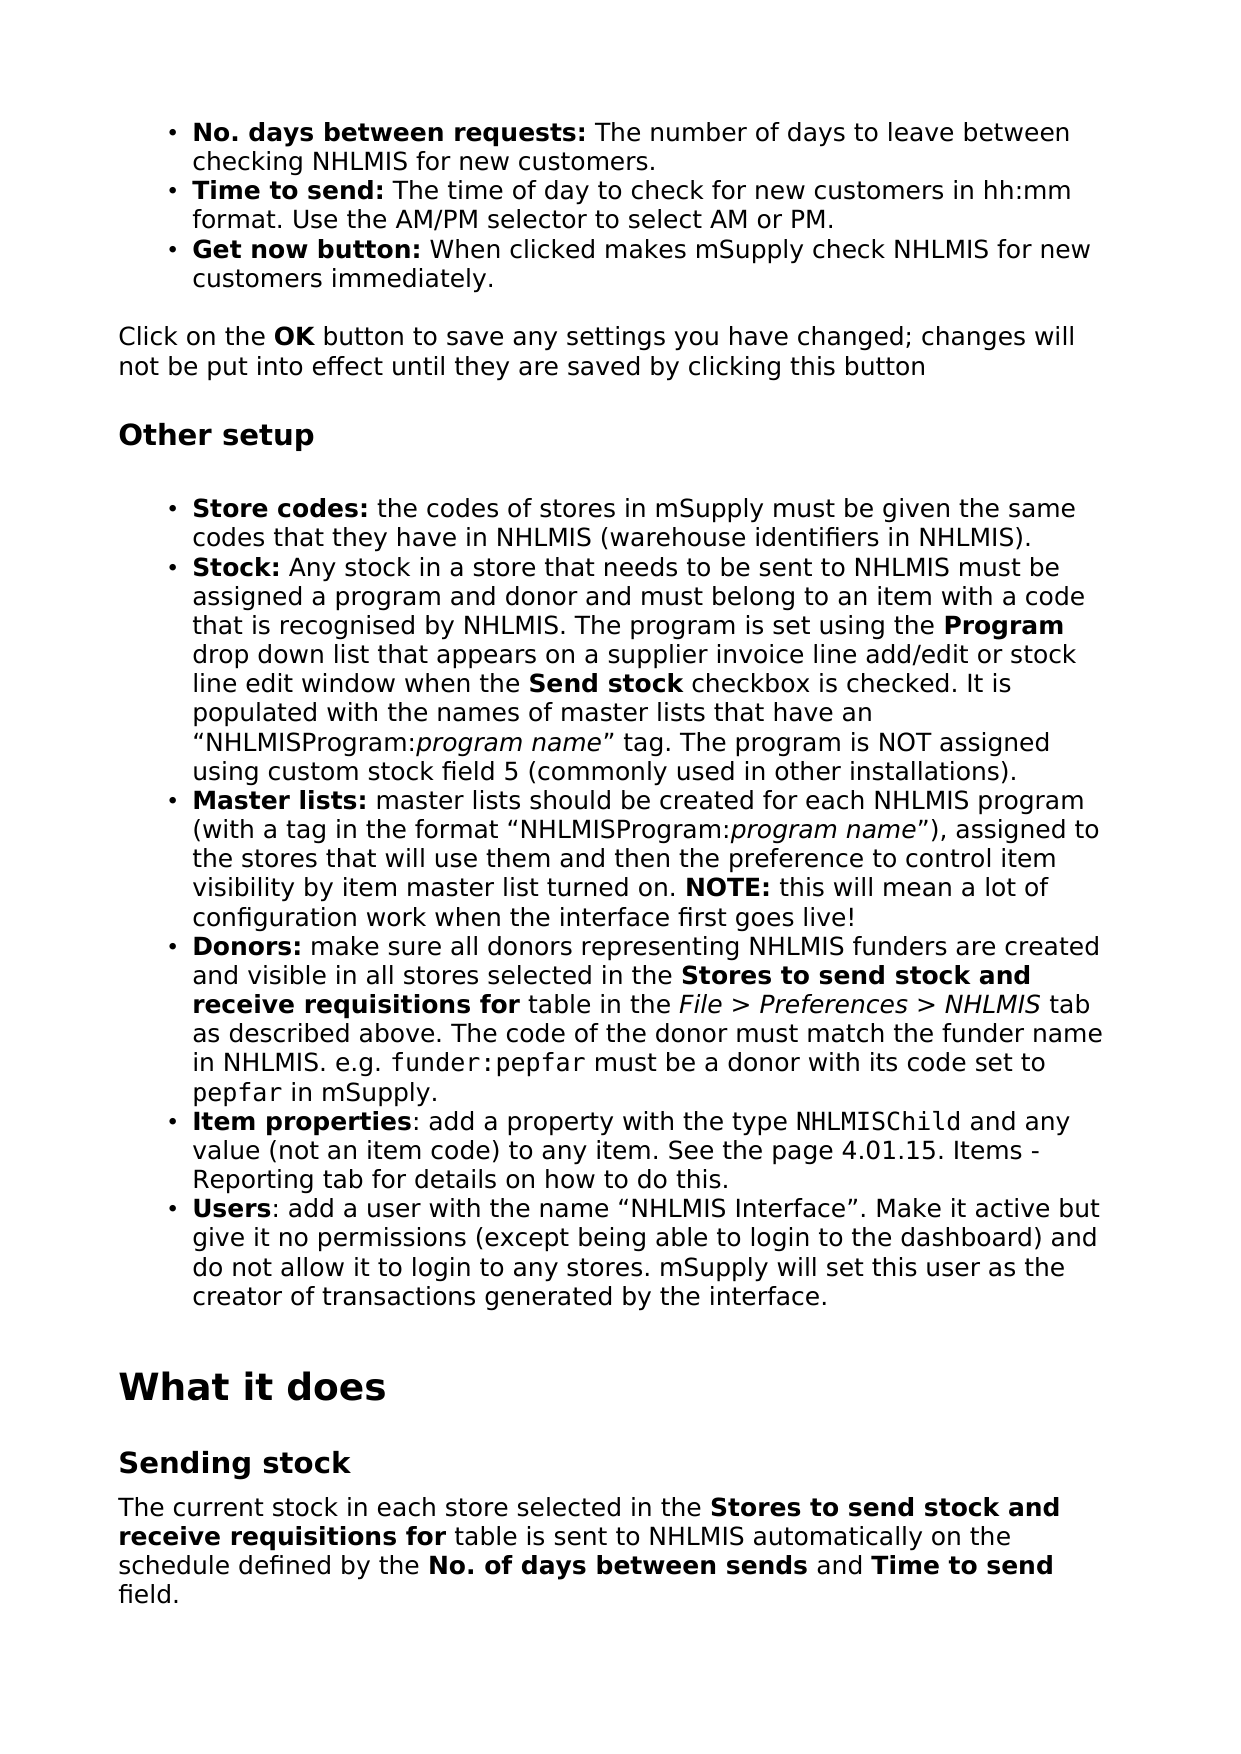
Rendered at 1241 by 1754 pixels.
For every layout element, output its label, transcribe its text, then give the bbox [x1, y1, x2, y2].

list Item properties: add a property with the type NHLMISChild and any value (not an item code) to any item. See the page 4.01.15. Items - Reporting tab for details on how to do this. [177, 1107, 1122, 1194]
list Store codes: the codes of stores in mSupply must be given the same codes that they have in NHLMIS (warehouse identifiers in NHLMIS). [177, 494, 1122, 553]
list Get now button: When clicked makes mSupply check NHLMIS for new customers immediately. [177, 235, 1122, 293]
list Time to send: The time of day to check for new customers in hh:mm format. Use the AM/PM selector to select AM or PM. [177, 176, 1122, 235]
subtitle Other setup [118, 418, 1122, 452]
list Users: add a user with the name “NHLMIS Interface”. Make it active but give it no permissions (except being able to login to the dashboard) and do not allow it to login to any stores. mSupply will set this user as the creator of transactions generated by the interface. [177, 1194, 1122, 1311]
text Click on the OK button to save any settings you have changed; changes will not be put into effect until they are saved by clicking this button [118, 323, 1122, 381]
subtitle What it does [118, 1366, 1122, 1409]
list Stock: Any stock in a store that needs to be sent to NHLMIS must be assigned a program and donor and must belong to an item with a code that is recognised by NHLMIS. The program is set using the Program drop down list that appears on a supplier invoice line add/edit or stock line edit window when the Send stock checkbox is checked. It is populated with the names of master lists that have an “NHLMISProgram:program name” tag. The program is NOT assigned using custom stock field 5 (commonly used in other installations). [177, 553, 1122, 786]
subtitle Sending stock [118, 1447, 1122, 1481]
list Donors: make sure all donors representing NHLMIS funders are created and visible in all stores selected in the Stores to send stock and receive requisitions for table in the File > Preferences > NHLMIS tab as described above. The code of the donor must match the funder name in NHLMIS. e.g. funder:pepfar must be a donor with its code set to pepfar in mSupply. [177, 932, 1122, 1107]
list No. days between requests: The number of days to leave between checking NHLMIS for new customers. [177, 118, 1122, 176]
text The current stock in each store selected in the Stores to send stock and receive requisitions for table is sent to NHLMIS automatically on the schedule defined by the No. of days between sends and Time to send field. [118, 1493, 1122, 1610]
list Master lists: master lists should be created for each NHLMIS program (with a tag in the format “NHLMISProgram:program name”), assigned to the stores that will use them and then the preference to control item visibility by item master list turned on. NOTE: this will mean a lot of configuration work when the interface first goes live! [177, 786, 1122, 932]
